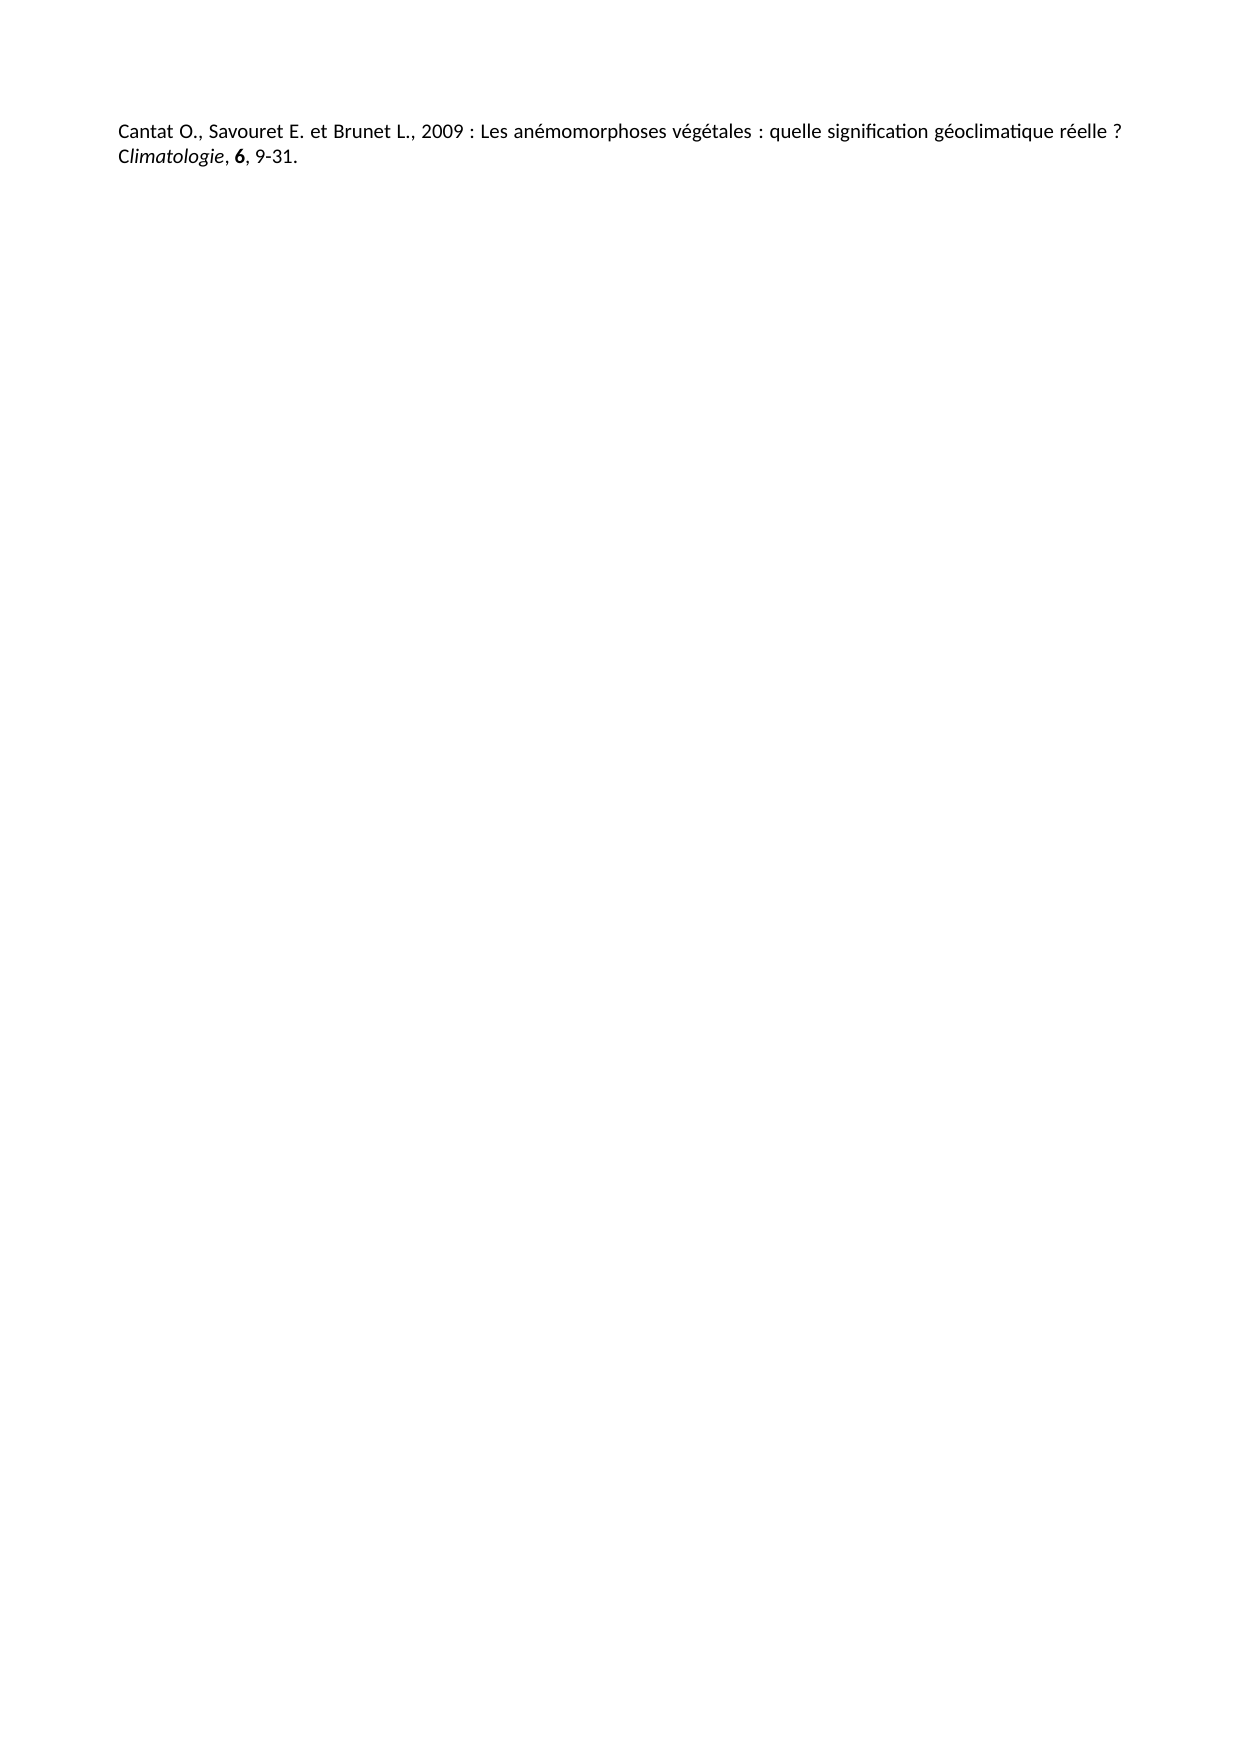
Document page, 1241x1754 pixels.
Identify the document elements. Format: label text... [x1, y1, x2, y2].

text Cantat O., Savouret E. et Brunet L., 2009 : Les anémomorphoses végétales : quelle signification géoclimatique réelle ?Climatologie, 6, 9-31. [118, 118, 1122, 169]
